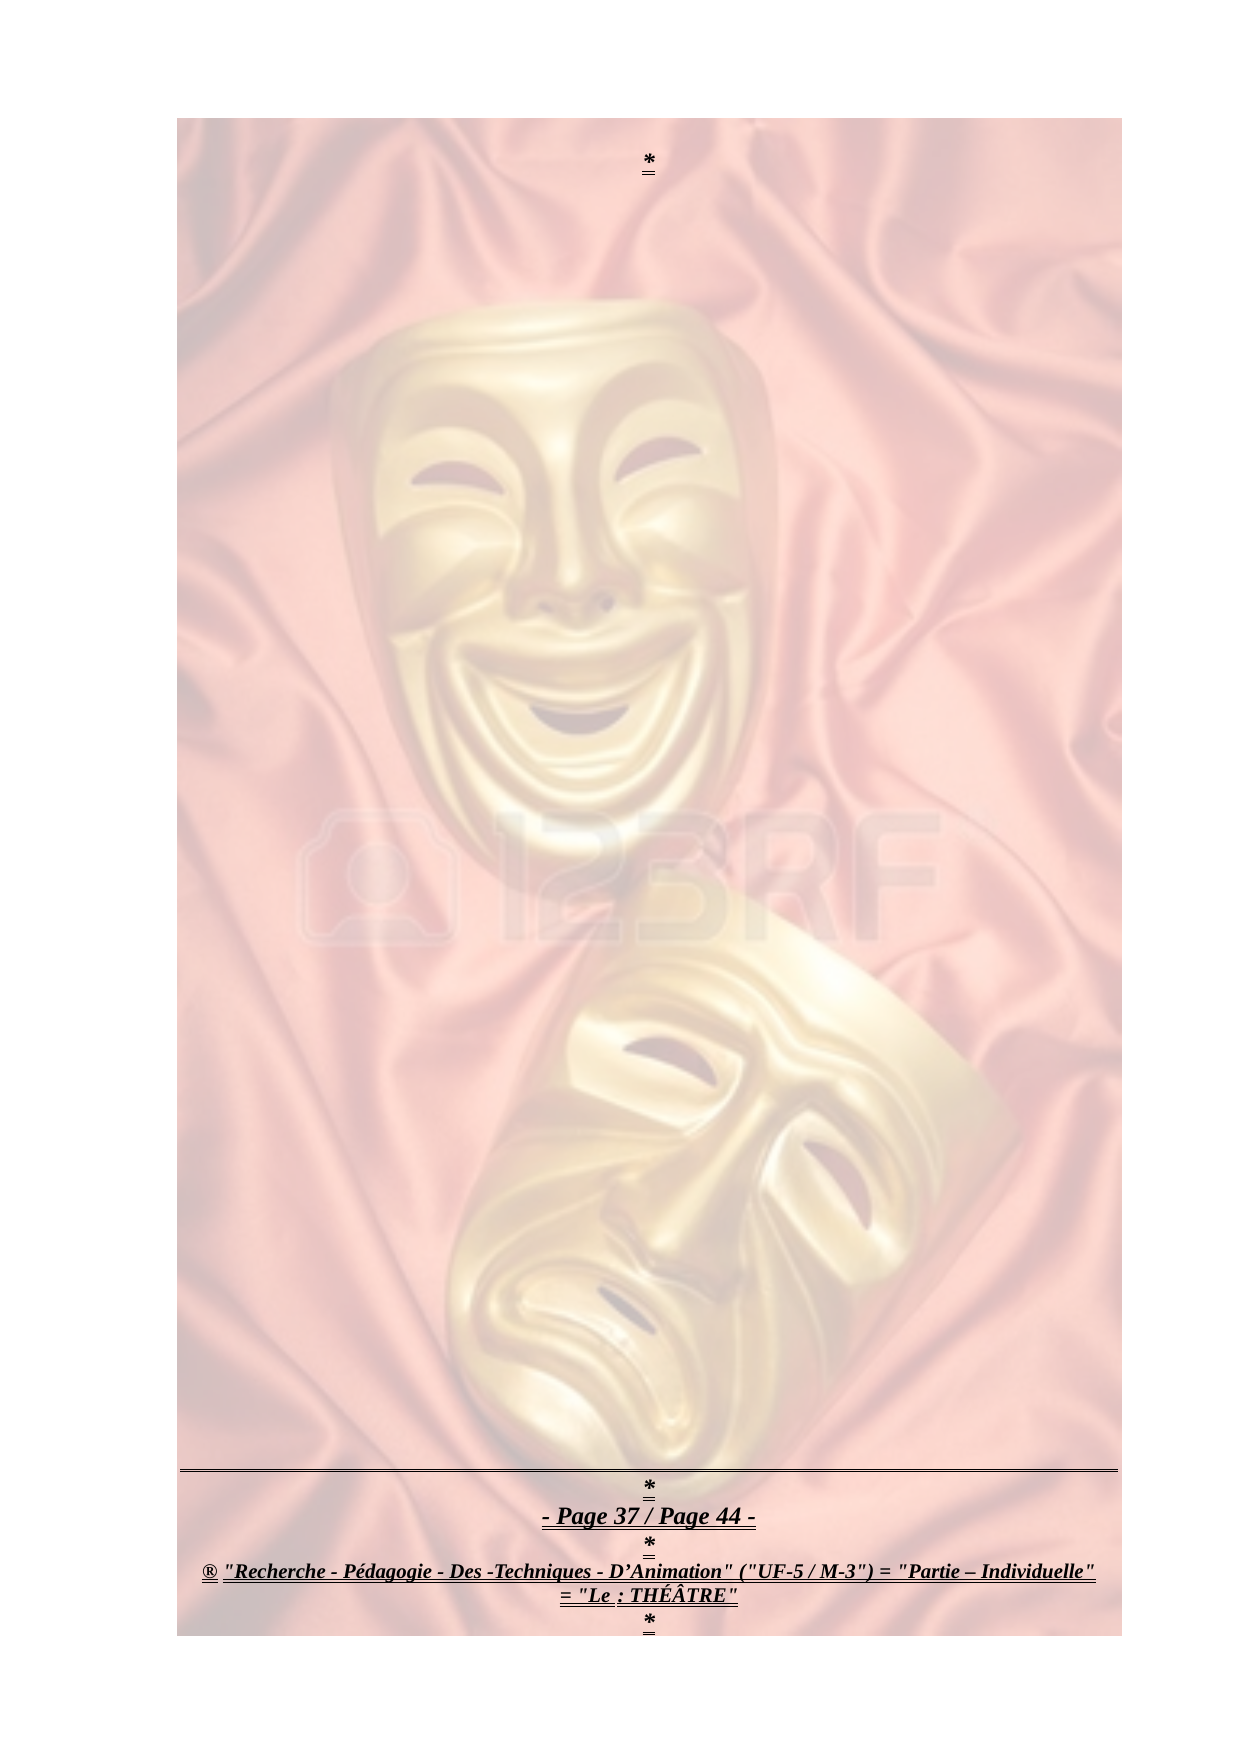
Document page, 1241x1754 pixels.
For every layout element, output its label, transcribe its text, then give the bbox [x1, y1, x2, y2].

text * [177, 147, 1122, 176]
